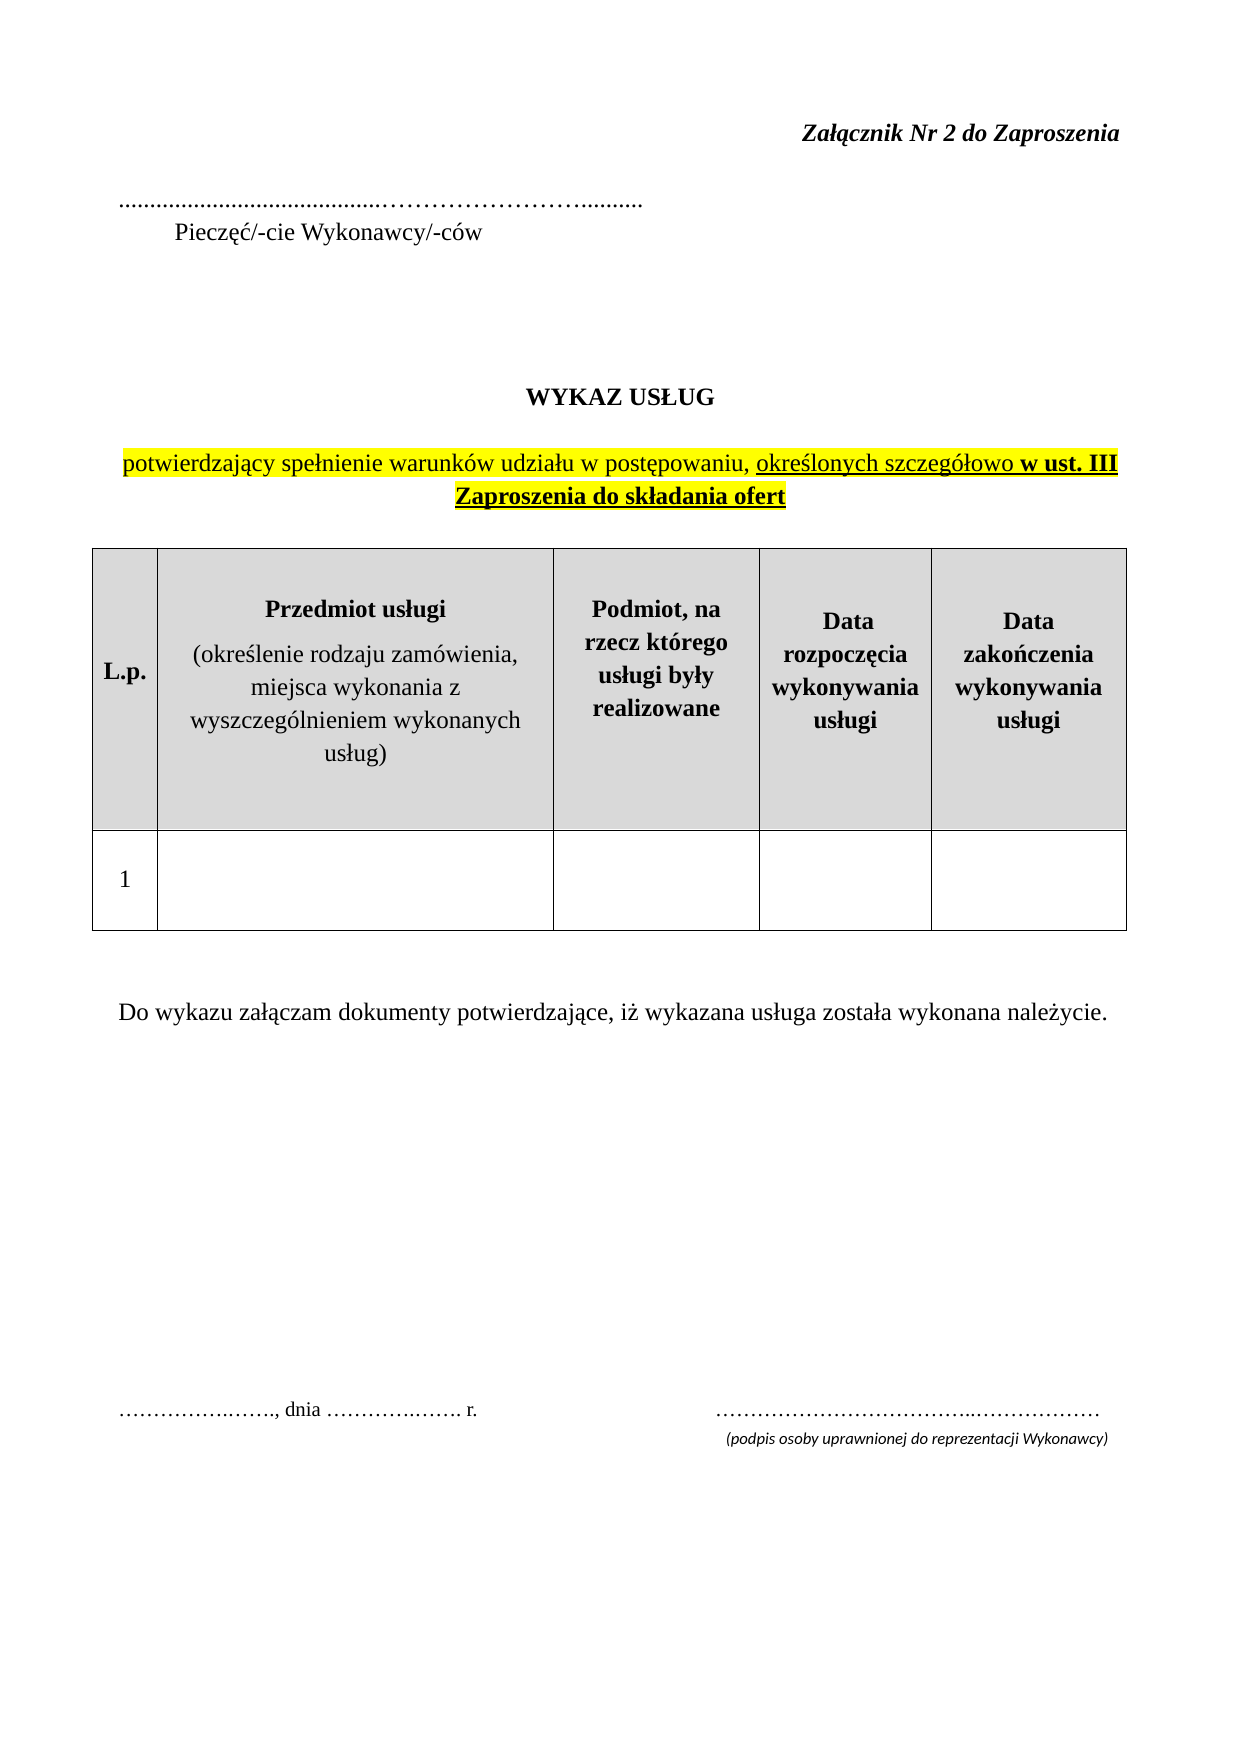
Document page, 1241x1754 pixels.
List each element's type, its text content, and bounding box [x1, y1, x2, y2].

table_cell [932, 831, 1126, 930]
table_cell 1 [93, 831, 157, 930]
text …………….……., dnia ………….……. r. ………………………………..……………… [118, 1393, 1122, 1422]
table_cell [760, 831, 931, 930]
table_header Data zakończenia wykonywania usługi [932, 549, 1126, 829]
table_cell [554, 831, 759, 930]
text WYKAZ USŁUG [118, 382, 1122, 411]
text (podpis osoby uprawnionej do reprezentacji Wykonawcy) [118, 1426, 1122, 1449]
table_header L.p. [93, 549, 157, 829]
text Do wykazu załączam dokumenty potwierdzające, iż wykazana usługa została wykonana należycie. [118, 997, 1122, 1026]
table_header Data rozpoczęcia wykonywania usługi [760, 549, 931, 829]
text potwierdzający spełnienie warunków udziału w postępowaniu, określonych szczegółowo w ust. III Zaproszenia do składania ofert [118, 448, 1122, 510]
table_header Podmiot, na rzecz którego usługi były realizowane [554, 549, 759, 829]
table_cell [158, 831, 553, 930]
text Pieczęć/-cie Wykonawcy/-ców [118, 217, 1122, 246]
text ..........................................…………………….......... [118, 184, 1122, 213]
text Załącznik Nr 2 do Zaproszenia [118, 118, 1122, 147]
table_header Przedmiot usługi (określenie rodzaju zamówienia, miejsca wykonania z wyszczególnieniem wykonanych usług) [158, 549, 553, 829]
